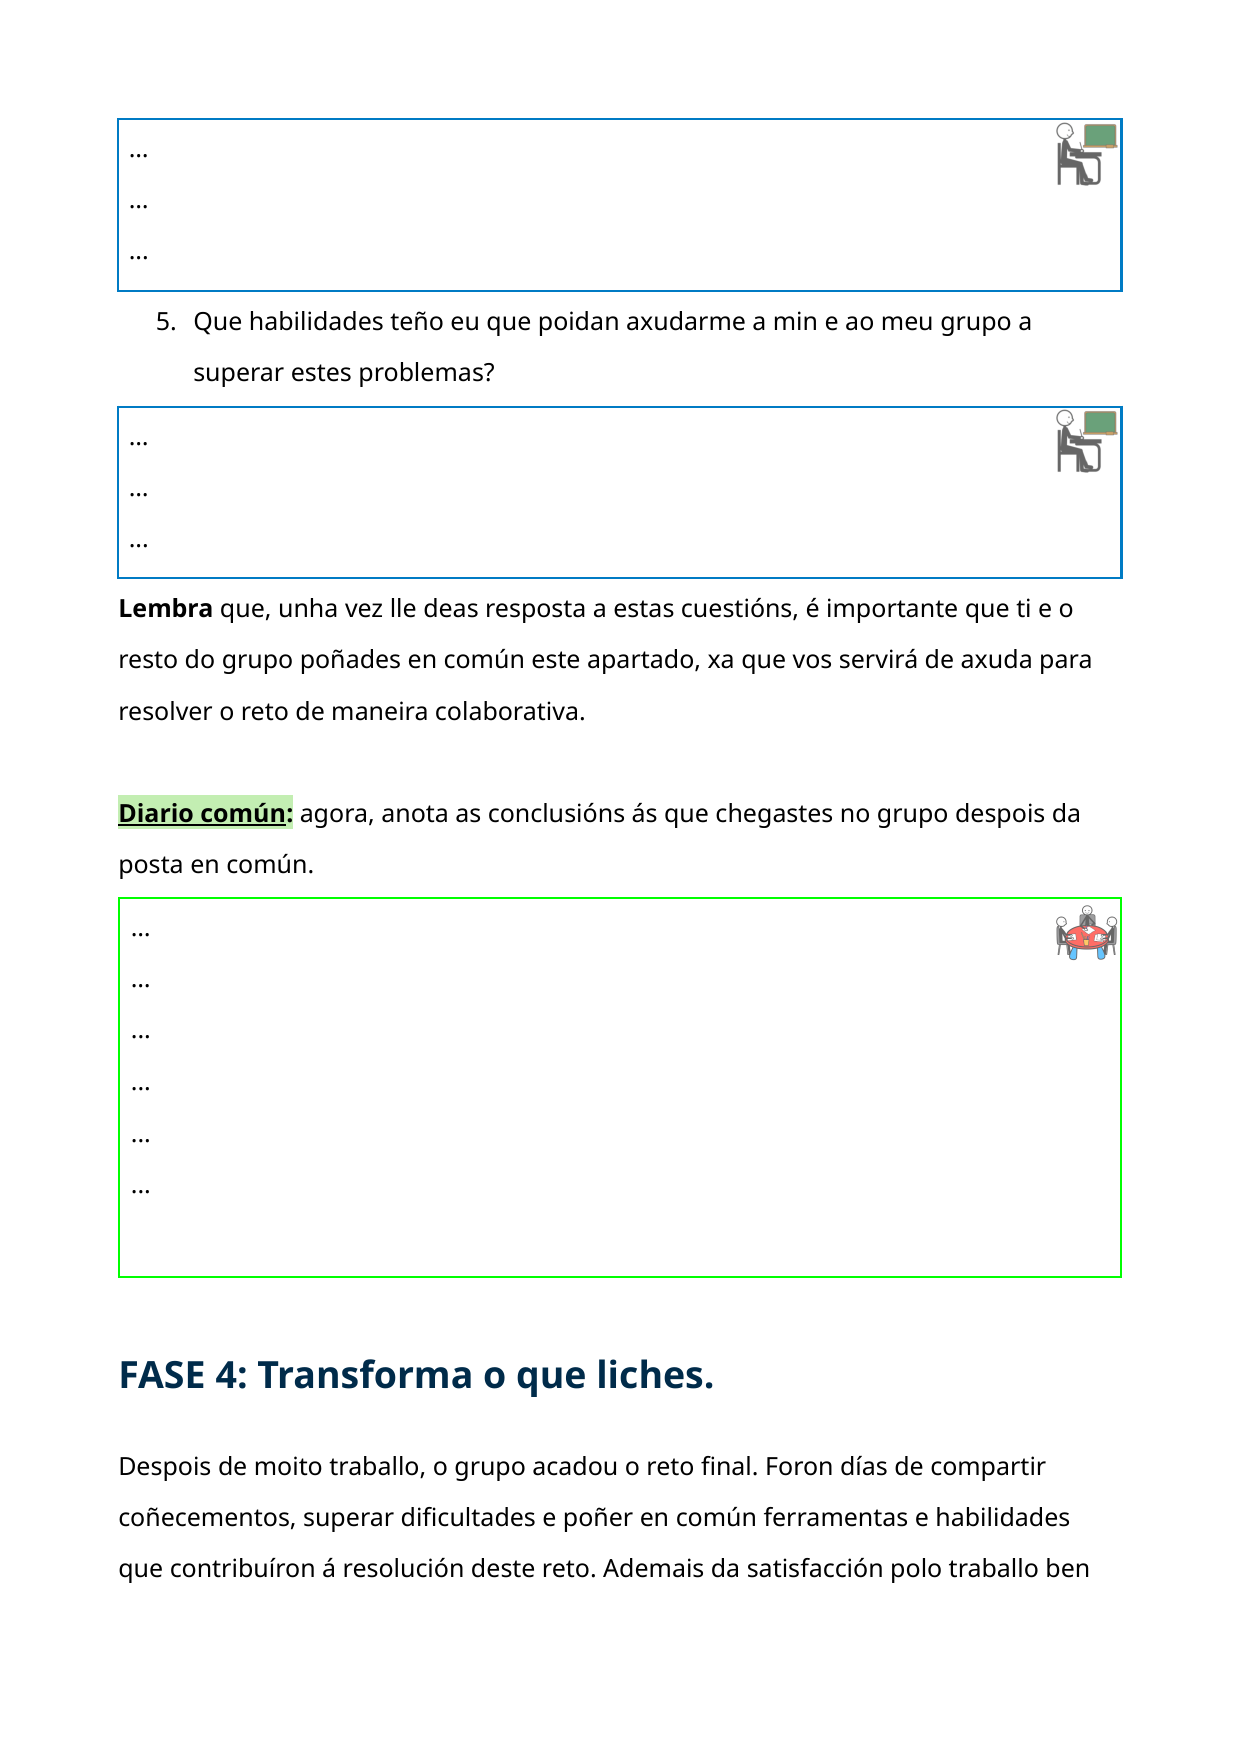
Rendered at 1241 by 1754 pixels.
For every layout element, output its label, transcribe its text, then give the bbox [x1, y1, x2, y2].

text Despois de moito traballo, o grupo acadou o reto final. Foron días de compartir coñecementos, superar dificultades e poñer en común ferramentas e habilidades que contribuíron á resolución deste reto. Ademais da satisfacción polo traballo ben [118, 1449, 1122, 1585]
text Diario común: agora, anota as conclusións ás que chegastes no grupo despois da posta en común. [118, 795, 1122, 880]
table_header … … ... ... ... ... [120, 899, 1120, 1276]
table_header … … ... [119, 120, 1120, 290]
list Que habilidades teño eu que poidan axudarme a min e ao meu grupo a superar estes problemas? [156, 303, 1122, 389]
list Lembra que, unha vez lle deas resposta a estas cuestións, é importante que ti e o resto do grupo poñades en común este apartado, xa que vos servirá de axuda para resolver o reto de maneira colaborativa. [118, 591, 1122, 727]
table_header … … ... [119, 408, 1120, 577]
subtitle FASE 4: Transforma o que liches. [118, 1348, 1122, 1399]
